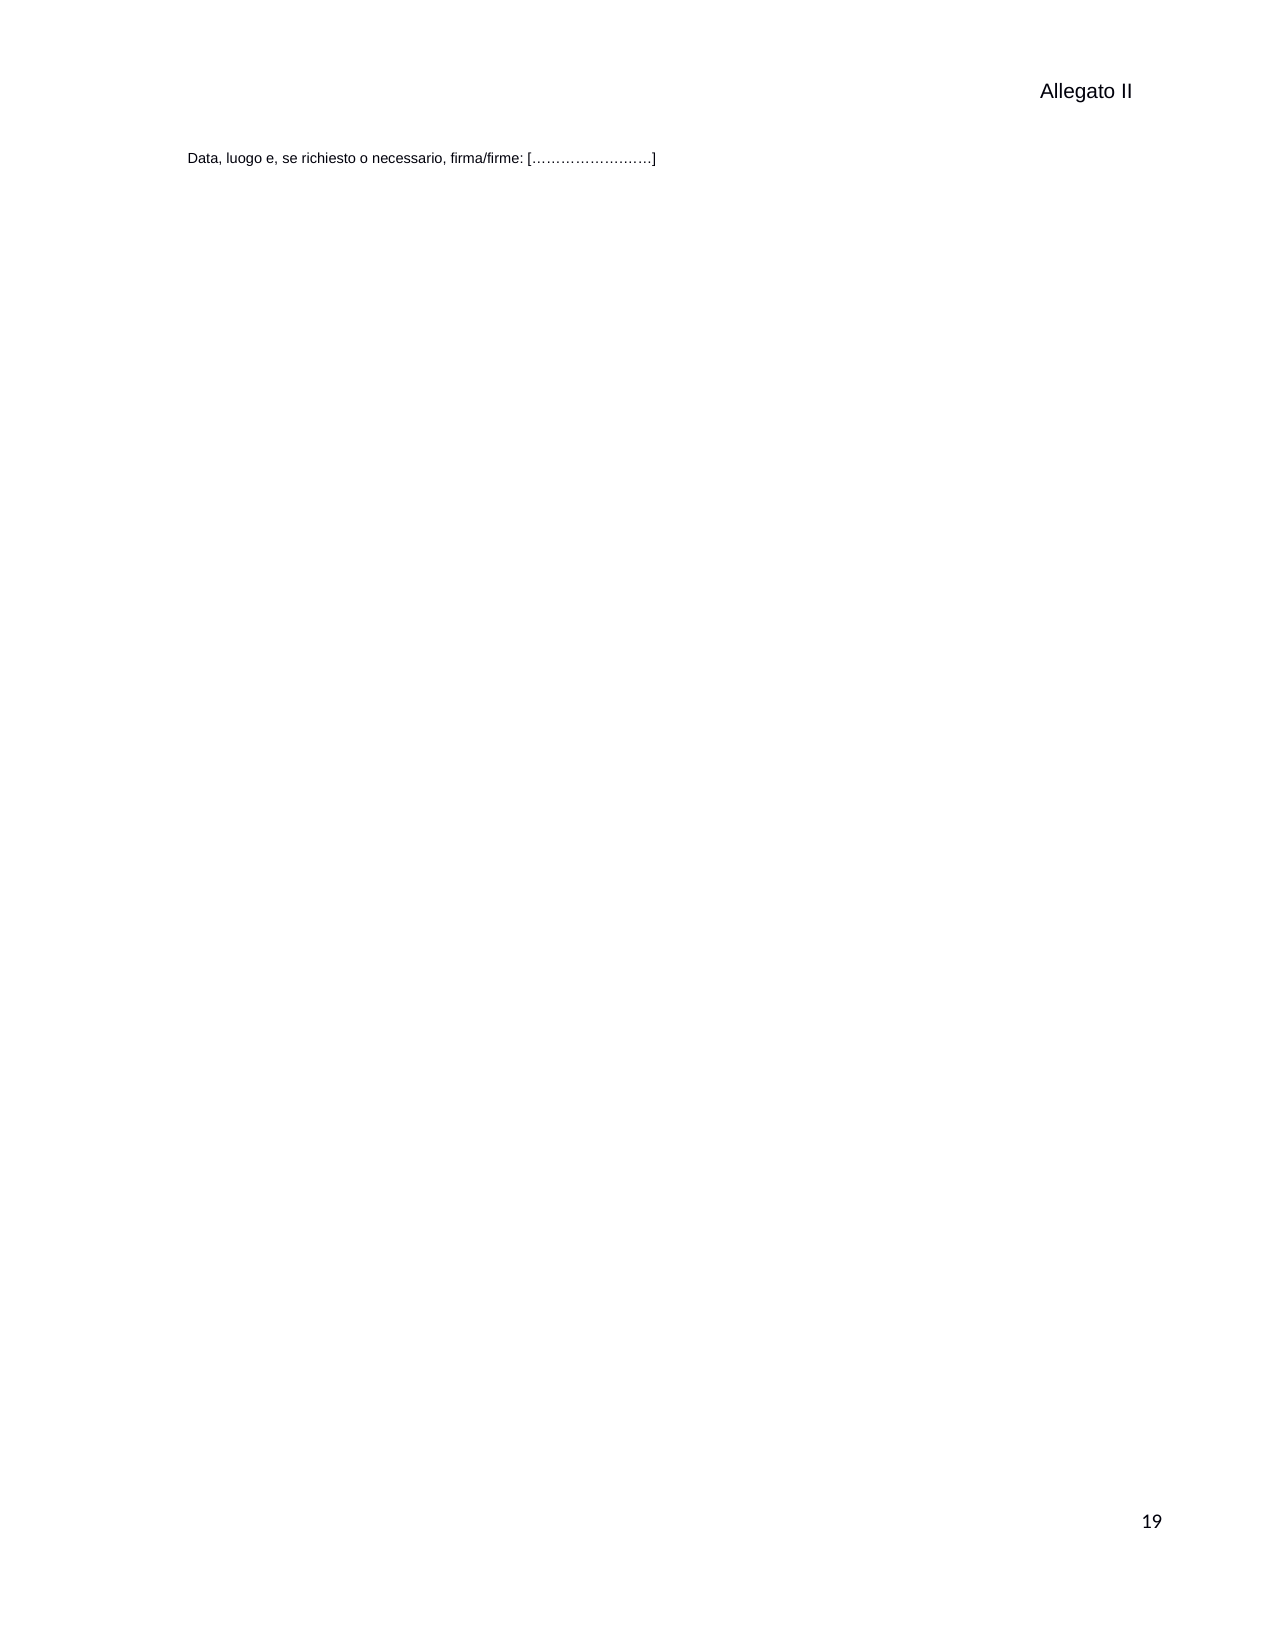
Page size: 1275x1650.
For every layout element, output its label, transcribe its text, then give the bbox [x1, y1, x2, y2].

text Data, luogo e, se richiesto o necessario, firma/firme: [……………….……] [187, 150, 1137, 167]
